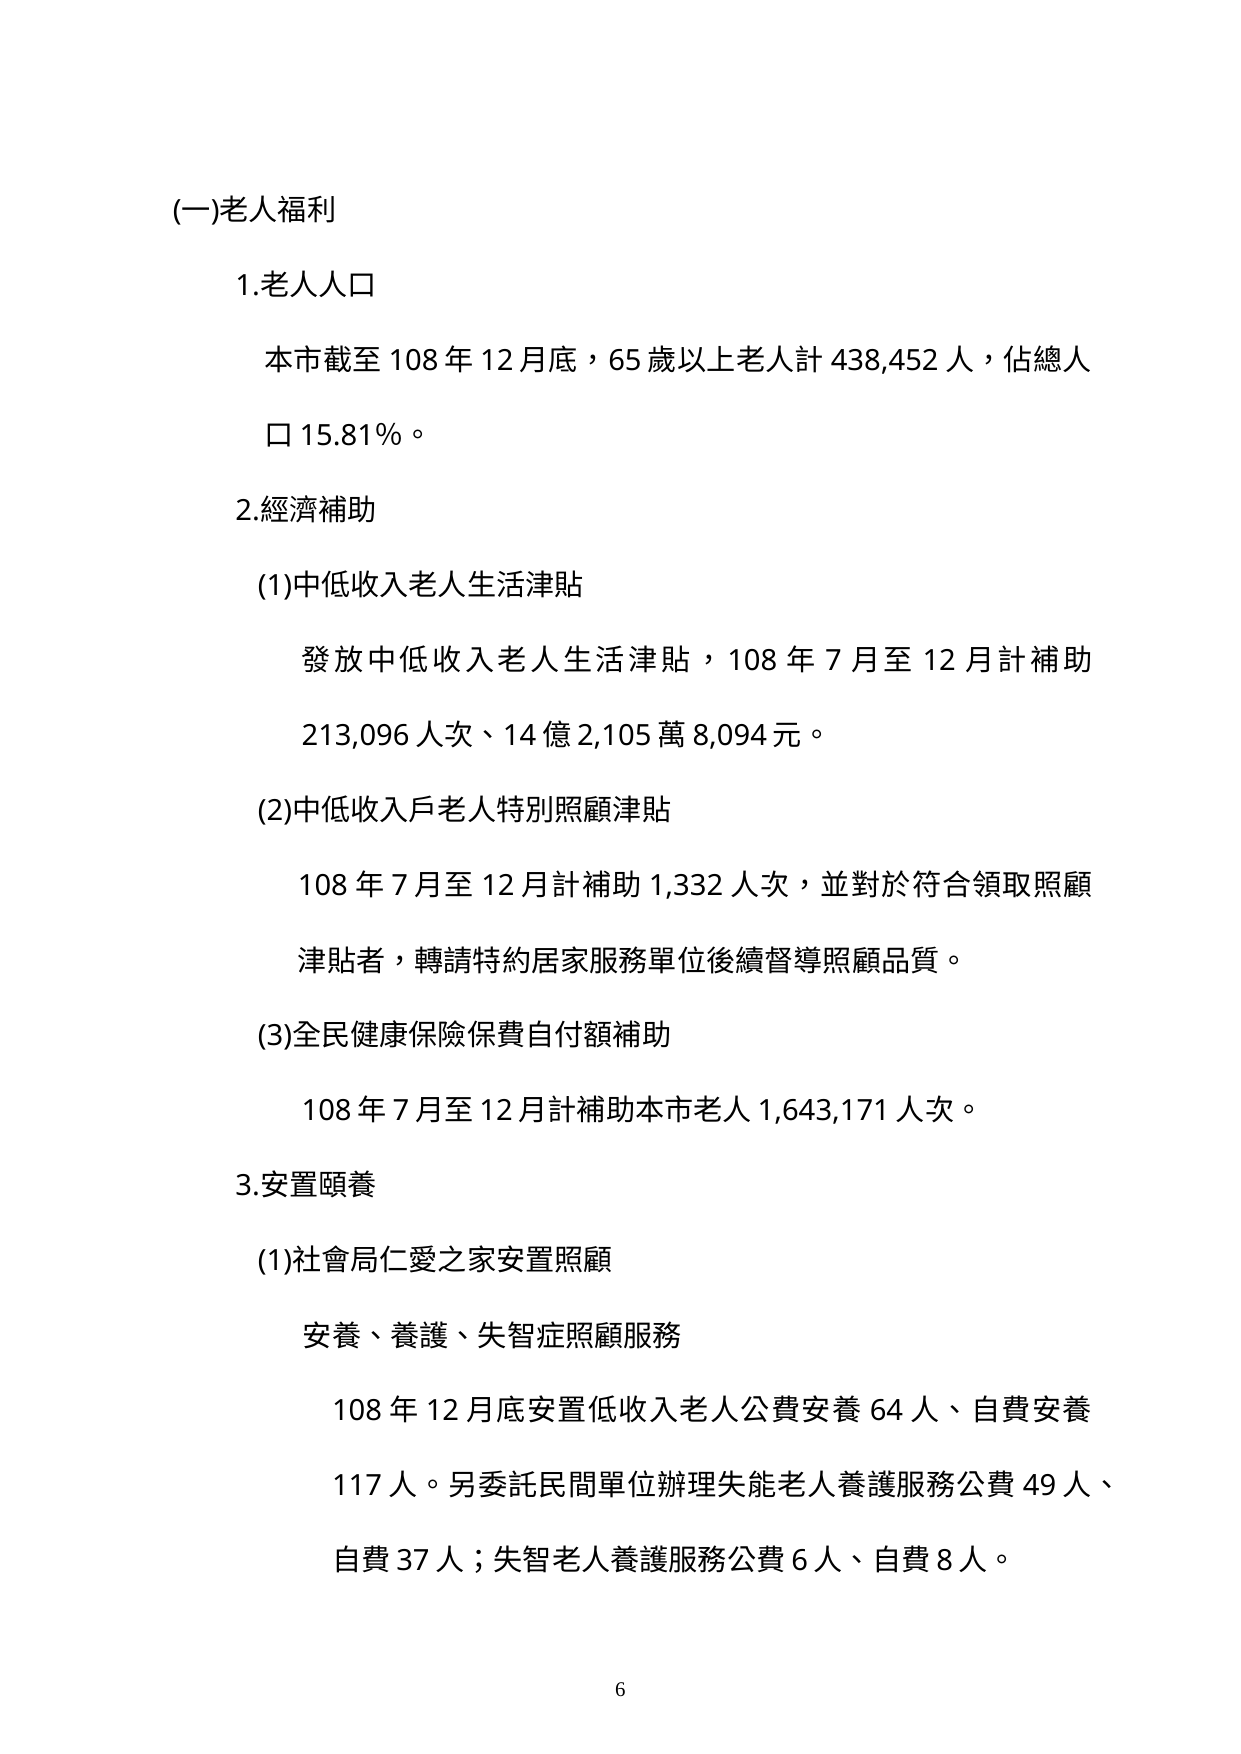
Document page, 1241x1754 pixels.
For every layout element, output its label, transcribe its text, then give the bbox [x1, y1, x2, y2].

text (一)老人福利 [173, 164, 1092, 239]
text 108年7月至12月計補助1,332人次，並對於符合領取照顧津貼者，轉請特約居家服務單位後續督導照顧品質。 [298, 839, 1092, 989]
text 1.老人人口 本市截至108年12月底，65歲以上老人計438,452人，佔總人口15.81％。 [235, 239, 1092, 464]
text 安養、養護、失智症照顧服務 108年12月底安置低收入老人公費安養64人、自費安養117人。另委託民間單位辦理失能老人養護服務公費49人、自費37人；失智老人養護服務公費6人、自費8人。 [303, 1289, 1092, 1589]
text (2)中低收入戶老人特別照顧津貼 [258, 764, 1092, 839]
text (1)社會局仁愛之家安置照顧 [258, 1214, 1092, 1289]
text 3.安置頤養 [235, 1139, 1092, 1214]
text 2.經濟補助 [235, 464, 1092, 539]
text (3)全民健康保險保費自付額補助 108年7月至12月計補助本市老人1,643,171人次。 [258, 989, 1092, 1139]
text (1)中低收入老人生活津貼 發放中低收入老人生活津貼，108年7月至12月計補助213,096人次、14億2,105萬8,094元。 [258, 539, 1092, 764]
